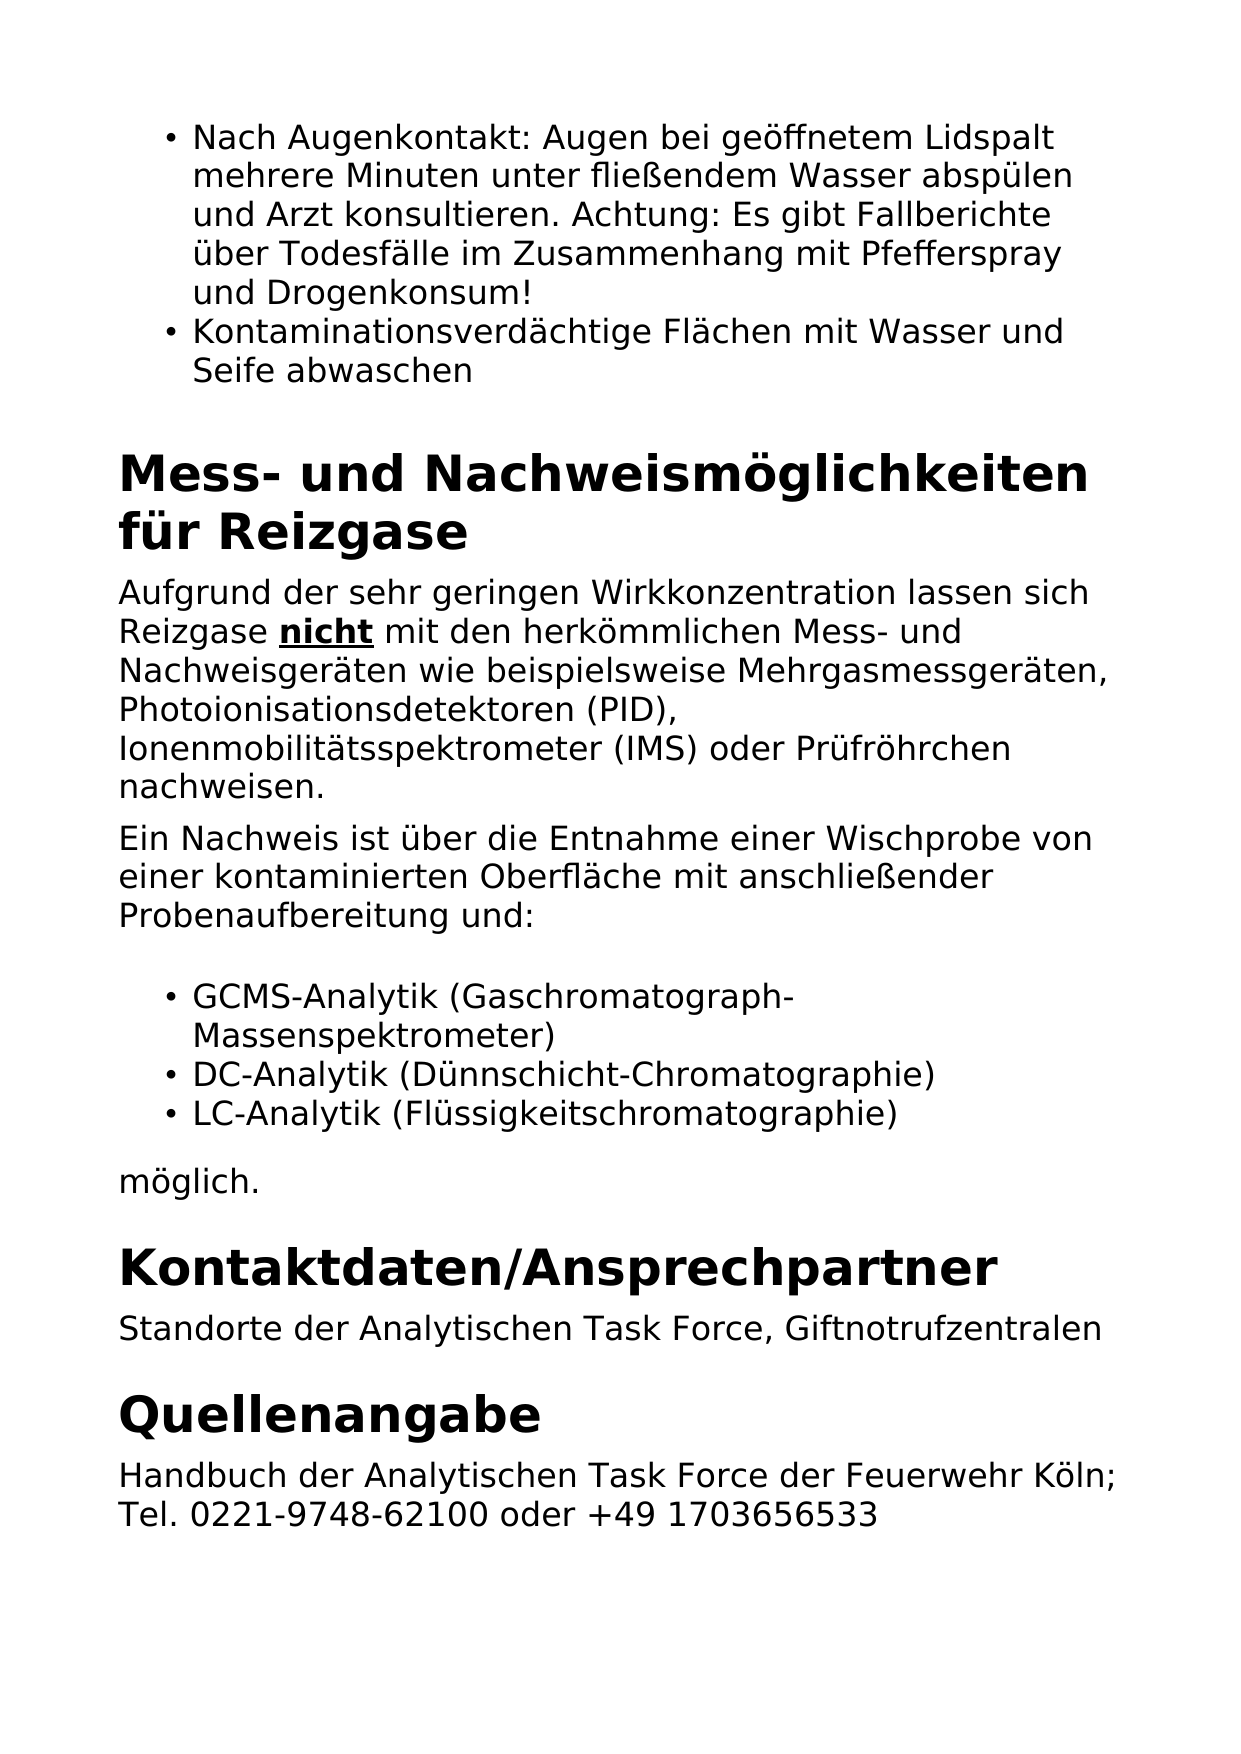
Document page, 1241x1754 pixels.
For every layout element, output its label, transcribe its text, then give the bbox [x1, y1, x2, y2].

text Aufgrund der sehr geringen Wirkkonzentration lassen sich Reizgase nicht mit den herkömmlichen Mess- und Nachweisgeräten wie beispielsweise Mehrgasmessgeräten, Photoionisationsdetektoren (PID), Ionenmobilitätsspektrometer (IMS) oder Prüfröhrchen nachweisen. [118, 573, 1122, 807]
subtitle Quellenangabe [118, 1386, 1122, 1444]
subtitle Kontaktdaten/Ansprechpartner [118, 1239, 1122, 1297]
text Handbuch der Analytischen Task Force der Feuerwehr Köln; Tel. 0221-9748-62100 oder +49 1703656533 [118, 1457, 1122, 1534]
text Ein Nachweis ist über die Entnahme einer Wischprobe von einer kontaminierten Oberfläche mit anschließender Probenaufbereitung und: [118, 819, 1122, 936]
list DC-Analytik (Dünnschicht-Chromatographie) [177, 1055, 1122, 1094]
text möglich. [118, 1163, 1122, 1201]
text Standorte der Analytischen Task Force, Giftnotrufzentralen [118, 1310, 1122, 1348]
list LC-Analytik (Flüssigkeitschromatographie) [177, 1094, 1122, 1133]
list Kontaminationsverdächtige Flächen mit Wasser und Seife abwaschen [177, 312, 1122, 390]
list GCMS-Analytik (Gaschromatograph-Massenspektrometer) [177, 978, 1122, 1055]
subtitle Mess- und Nachweismöglichkeiten für Reizgase [118, 444, 1122, 561]
list Nach Augenkontakt: Augen bei geöffnetem Lidspalt mehrere Minuten unter fließendem Wasser abspülen und Arzt konsultieren. Achtung: Es gibt Fallberichte über Todesfälle im Zusammenhang mit Pfefferspray und Drogenkonsum! [177, 118, 1122, 312]
